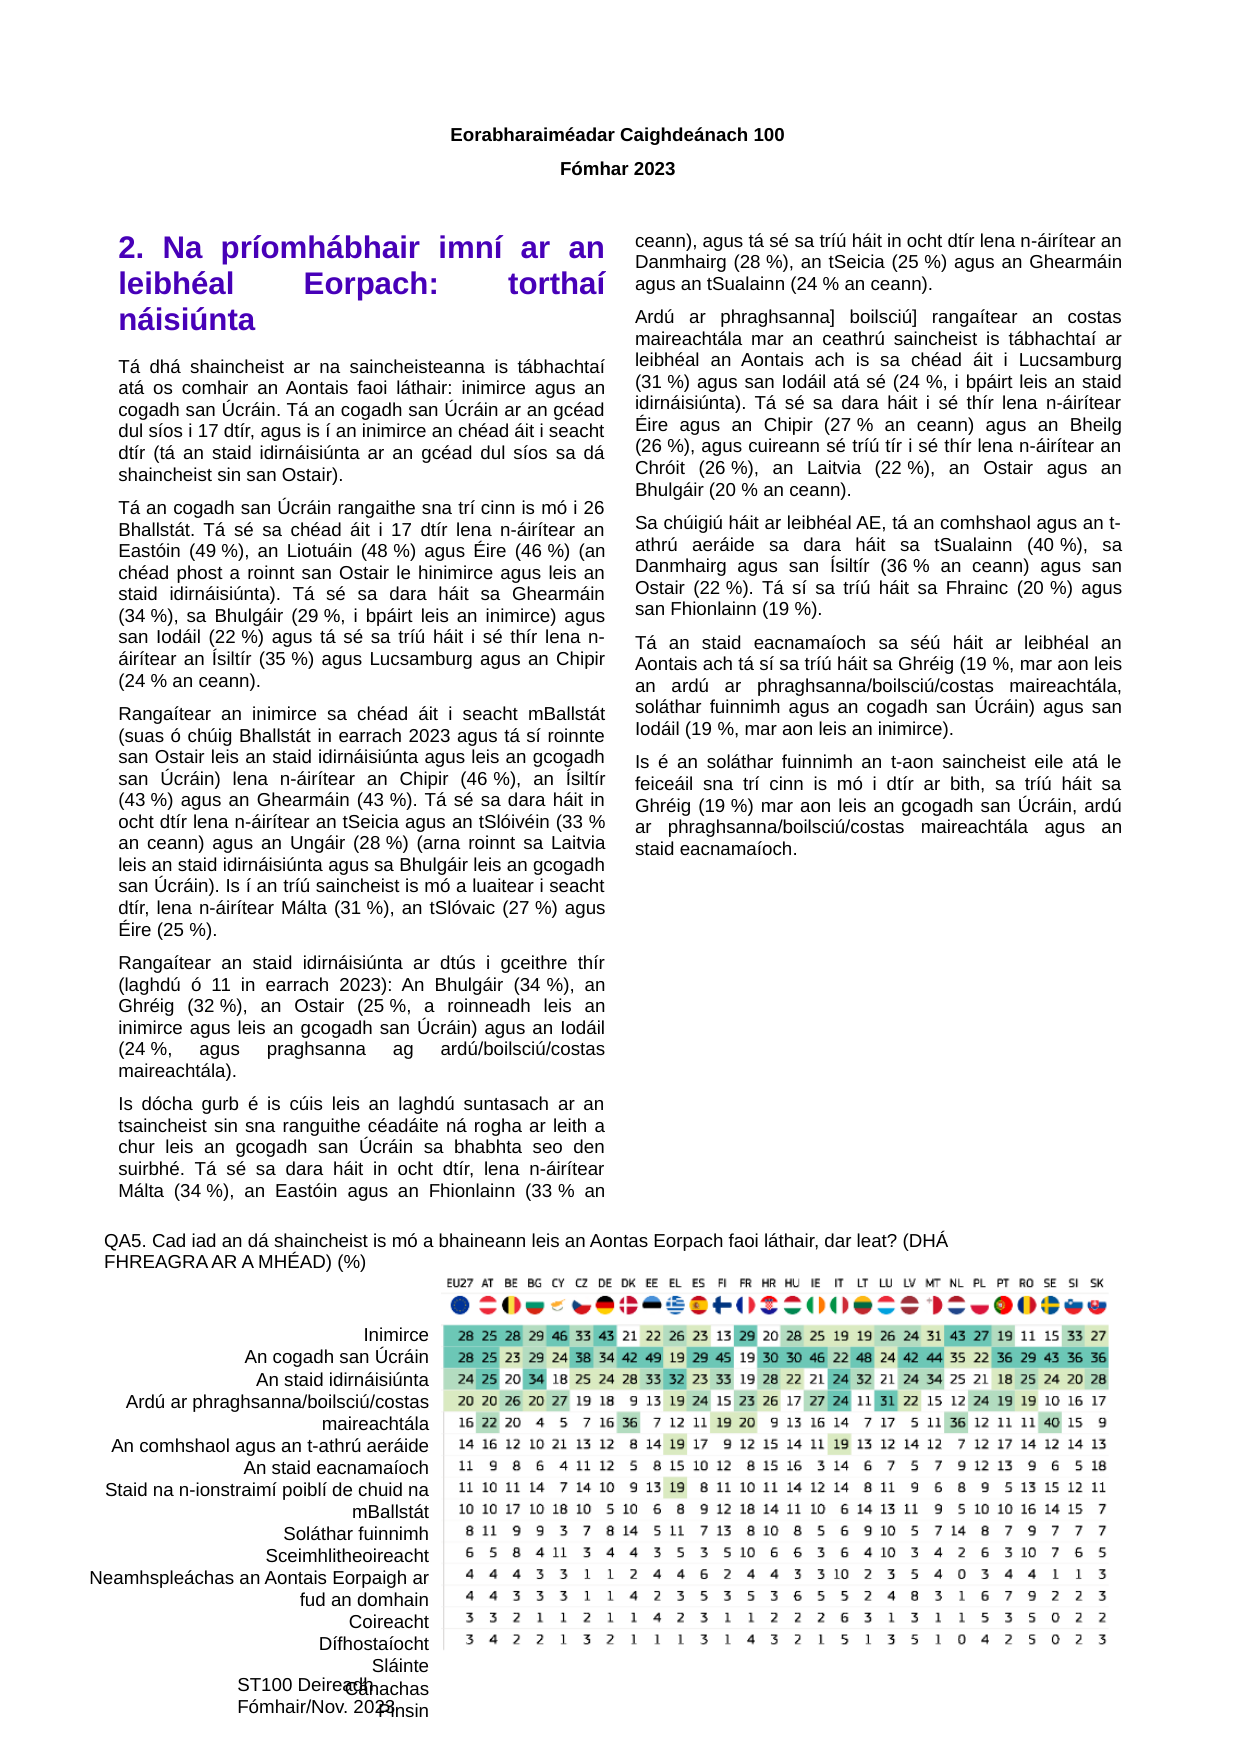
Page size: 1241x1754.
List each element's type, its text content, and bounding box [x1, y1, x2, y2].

text Rangaítear an inimirce sa chéad áit i seacht mBallstát (suas ó chúig Bhallstát in earrach 2023 agus tá sí roinnte san Ostair leis an staid idirnáisiúnta agus leis an gcogadh san Úcráin) lena n-áirítear an Chipir (46 %), an Ísiltír (43 %) agus an Ghearmáin (43 %). Tá sé sa dara háit in ocht dtír lena n-áirítear an tSeicia agus an tSlóivéin (33 % an ceann) agus an Ungáir (28 %) (arna roinnt sa Laitvia leis an staid idirnáisiúnta agus sa Bhulgáir leis an gcogadh san Úcráin). Is í an tríú saincheist is mó a luaitear i seacht dtír, lena n-áirítear Málta (31 %), an tSlóvaic (27 %) agus Éire (25 %). [118, 703, 605, 940]
text ceann), agus tá sé sa tríú háit in ocht dtír lena n-áirítear an Danmhairg (28 %), an tSeicia (25 %) agus an Ghearmáin agus an tSualainn (24 % an ceann). [635, 229, 1122, 294]
subtitle 2. Na príomhábhair imní ar an leibhéal Eorpach: torthaí náisiúnta [118, 229, 605, 337]
text Ardú ar phraghsanna] boilsciú] rangaítear an costas maireachtála mar an ceathrú saincheist is tábhachtaí ar leibhéal an Aontais ach is sa chéad áit i Lucsamburg (31 %) agus san Iodáil atá sé (24 %, i bpáirt leis an staid idirnáisiúnta). Tá sé sa dara háit i sé thír lena n-áirítear Éire agus an Chipir (27 % an ceann) agus an Bheilg (26 %), agus cuireann sé tríú tír i sé thír lena n-áirítear an Chróit (26 %), an Laitvia (22 %), an Ostair agus an Bhulgáir (20 % an ceann). [635, 306, 1122, 500]
text Tá an staid eacnamaíoch sa séú háit ar leibhéal an Aontais ach tá sí sa tríú háit sa Ghréig (19 %, mar aon leis an ardú ar phraghsanna/boilsciú/costas maireachtála, soláthar fuinnimh agus an cogadh san Úcráin) agus san Iodáil (19 %, mar aon leis an inimirce). [635, 632, 1122, 739]
text Sa chúigiú háit ar leibhéal AE, tá an comhshaol agus an t-athrú aeráide sa dara háit sa tSualainn (40 %), sa Danmhairg agus san Ísiltír (36 % an ceann) agus san Ostair (22 %). Tá sí sa tríú háit sa Fhrainc (20 %) agus san Fhionlainn (19 %). [635, 512, 1122, 620]
text Tá dhá shaincheist ar na saincheisteanna is tábhachtaí atá os comhair an Aontais faoi láthair: inimirce agus an cogadh san Úcráin. Tá an cogadh san Úcráin ar an gcéad dul síos i 17 dtír, agus is í an inimirce an chéad áit i seacht dtír (tá an staid idirnáisiúnta ar an gcéad dul síos sa dá shaincheist sin san Ostair). [118, 356, 605, 485]
text Is é an soláthar fuinnimh an t-aon saincheist eile atá le feiceáil sna trí cinn is mó i dtír ar bith, sa tríú háit sa Ghréig (19 %) mar aon leis an gcogadh san Úcráin, ardú ar phraghsanna/boilsciú/costas maireachtála agus an staid eacnamaíoch. [635, 751, 1122, 859]
picture [441, 1272, 1113, 1652]
text Tá an cogadh san Úcráin rangaithe sna trí cinn is mó i 26 Bhallstát. Tá sé sa chéad áit i 17 dtír lena n-áirítear an Eastóin (49 %), an Liotuáin (48 %) agus Éire (46 %) (an chéad phost a roinnt san Ostair le hinimirce agus leis an staid idirnáisiúnta). Tá sé sa dara háit sa Ghearmáin (34 %), sa Bhulgáir (29 %, i bpáirt leis an inimirce) agus san Iodáil (22 %) agus tá sé sa tríú háit i sé thír lena n-áirítear an Ísiltír (35 %) agus Lucsamburg agus an Chipir (24 % an ceann). [118, 497, 605, 691]
text Rangaítear an staid idirnáisiúnta ar dtús i gceithre thír (laghdú ó 11 in earrach 2023): An Bhulgáir (34 %), an Ghréig (32 %), an Ostair (25 %, a roinneadh leis an inimirce agus leis an gcogadh san Úcráin) agus an Iodáil (24 %, agus praghsanna ag ardú/boilsciú/costas maireachtála). [118, 952, 605, 1081]
text Is dócha gurb é is cúis leis an laghdú suntasach ar an tsaincheist sin sna ranguithe céadáite ná rogha ar leith a chur leis an gcogadh san Úcráin sa bhabhta seo den suirbhé. Tá sé sa dara háit in ocht dtír, lena n-áirítear Málta (34 %), an Eastóin agus an Fhionlainn (33 % an [118, 1093, 605, 1201]
